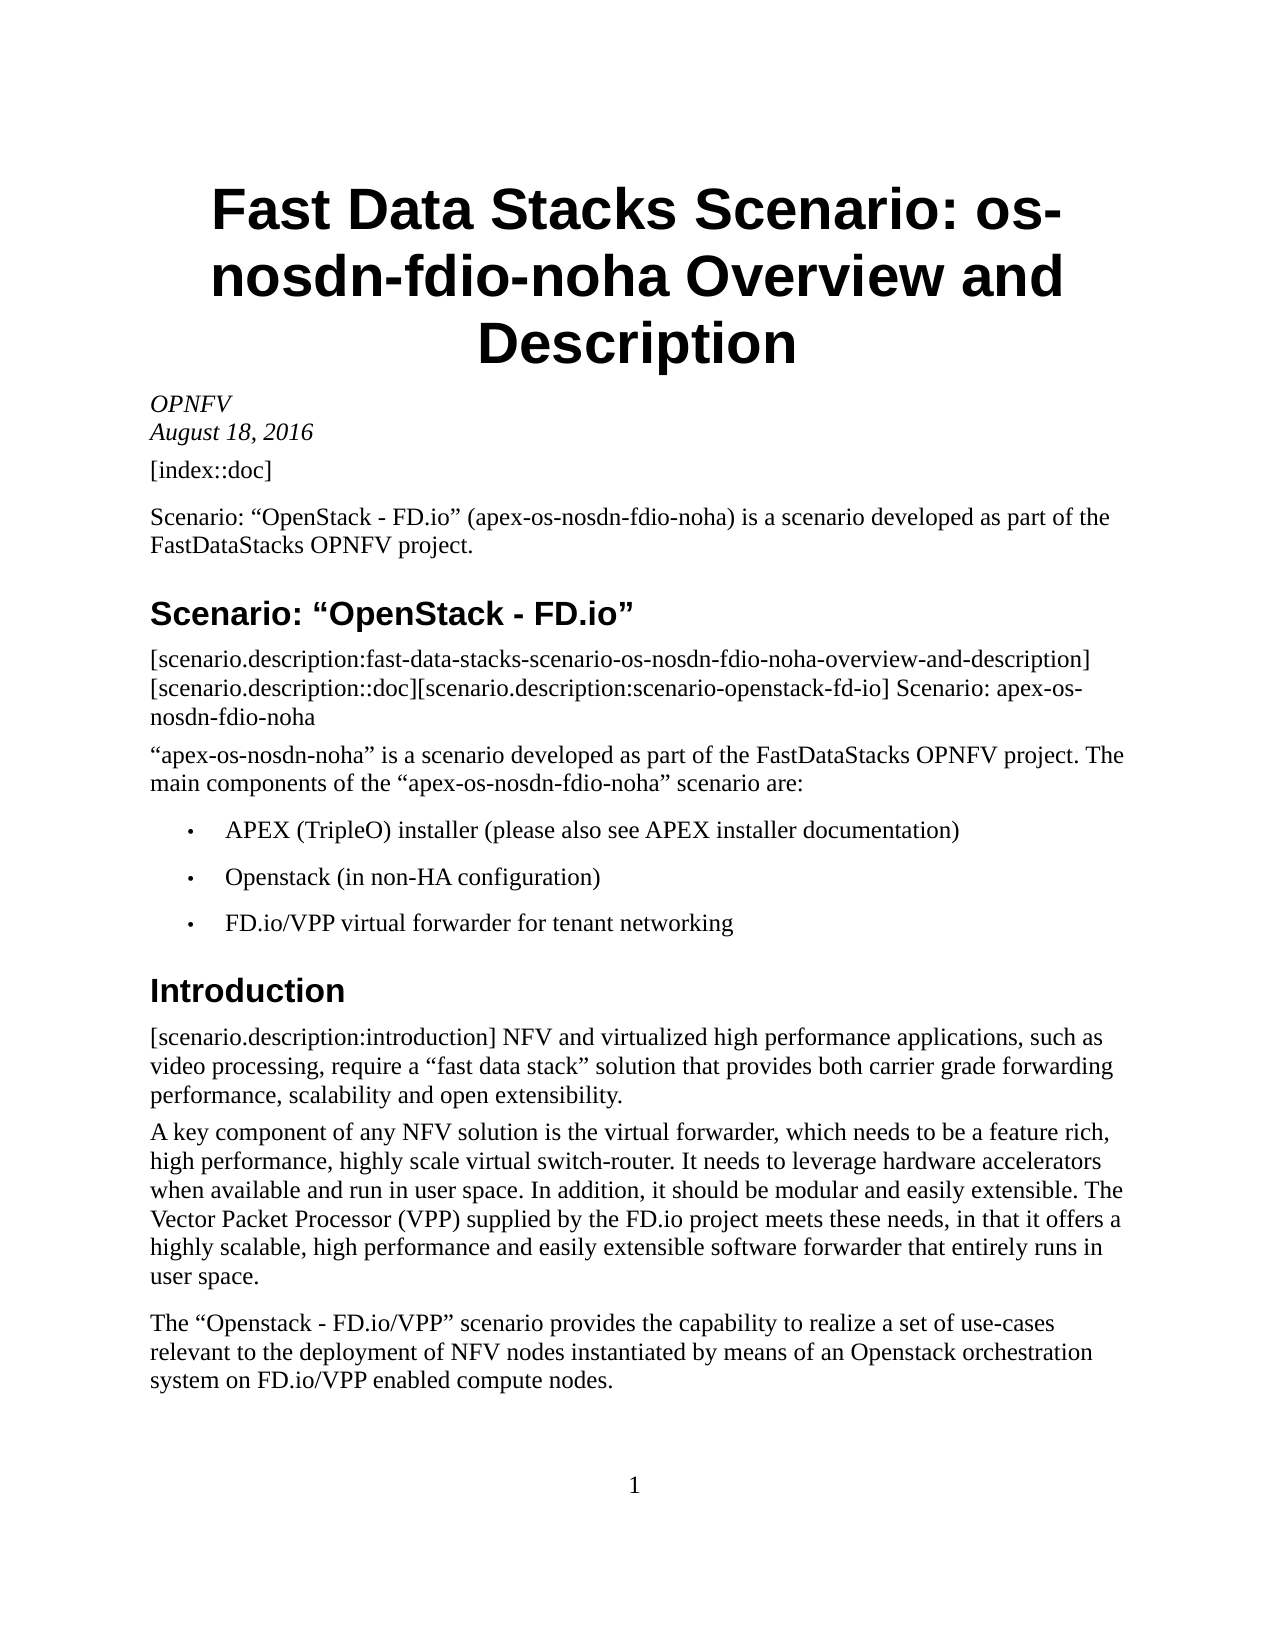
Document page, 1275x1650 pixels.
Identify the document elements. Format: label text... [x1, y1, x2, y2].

text “apex-os-nosdn-noha” is a scenario developed as part of the FastDataStacks OPNFV project. The main components of the “apex-os-nosdn-fdio-noha” scenario are: [150, 740, 1125, 797]
text Scenario: “OpenStack - FD.io” (apex-os-nosdn-fdio-noha) is a scenario developed as part of the FastDataStacks OPNFV project. [150, 502, 1125, 559]
text A key component of any NFV solution is the virtual forwarder, which needs to be a feature rich, high performance, highly scale virtual switch-router. It needs to leverage hardware accelerators when available and run in user space. In addition, it should be modular and easily extensible. The Vector Packet Processor (VPP) supplied by the FD.io project meets these needs, in that it offers a highly scalable, high performance and easily extensible software forwarder that entirely runs in user space. [150, 1117, 1125, 1290]
text [scenario.description:introduction] NFV and virtualized high performance applications, such as video processing, require a “fast data stack” solution that provides both carrier grade forwarding performance, scalability and open extensibility. [150, 1022, 1125, 1108]
text [scenario.description:fast-data-stacks-scenario-os-nosdn-fdio-noha-overview-and-description][scenario.description::doc][scenario.description:scenario-openstack-fd-io] Scenario: apex-os-nosdn-fdio-noha [150, 644, 1125, 731]
text OPNFV [150, 389, 1125, 417]
list Openstack (in non-HA configuration) [187, 862, 1125, 891]
subtitle Scenario: “OpenStack - FD.io” [150, 593, 1125, 632]
title Fast Data Stacks Scenario: os-nosdn-fdio-noha Overview and Description [150, 175, 1125, 376]
list APEX (TripleO) installer (please also see APEX installer documentation) [187, 815, 1125, 844]
list FD.io/VPP virtual forwarder for tenant networking [187, 908, 1125, 937]
text August 18, 2016 [150, 417, 1125, 446]
text The “Openstack - FD.io/VPP” scenario provides the capability to realize a set of use-cases relevant to the deployment of NFV nodes instantiated by means of an Openstack orchestration system on FD.io/VPP enabled compute nodes. [150, 1308, 1125, 1394]
subtitle Introduction [150, 971, 1125, 1010]
text [index::doc] [150, 455, 1125, 484]
